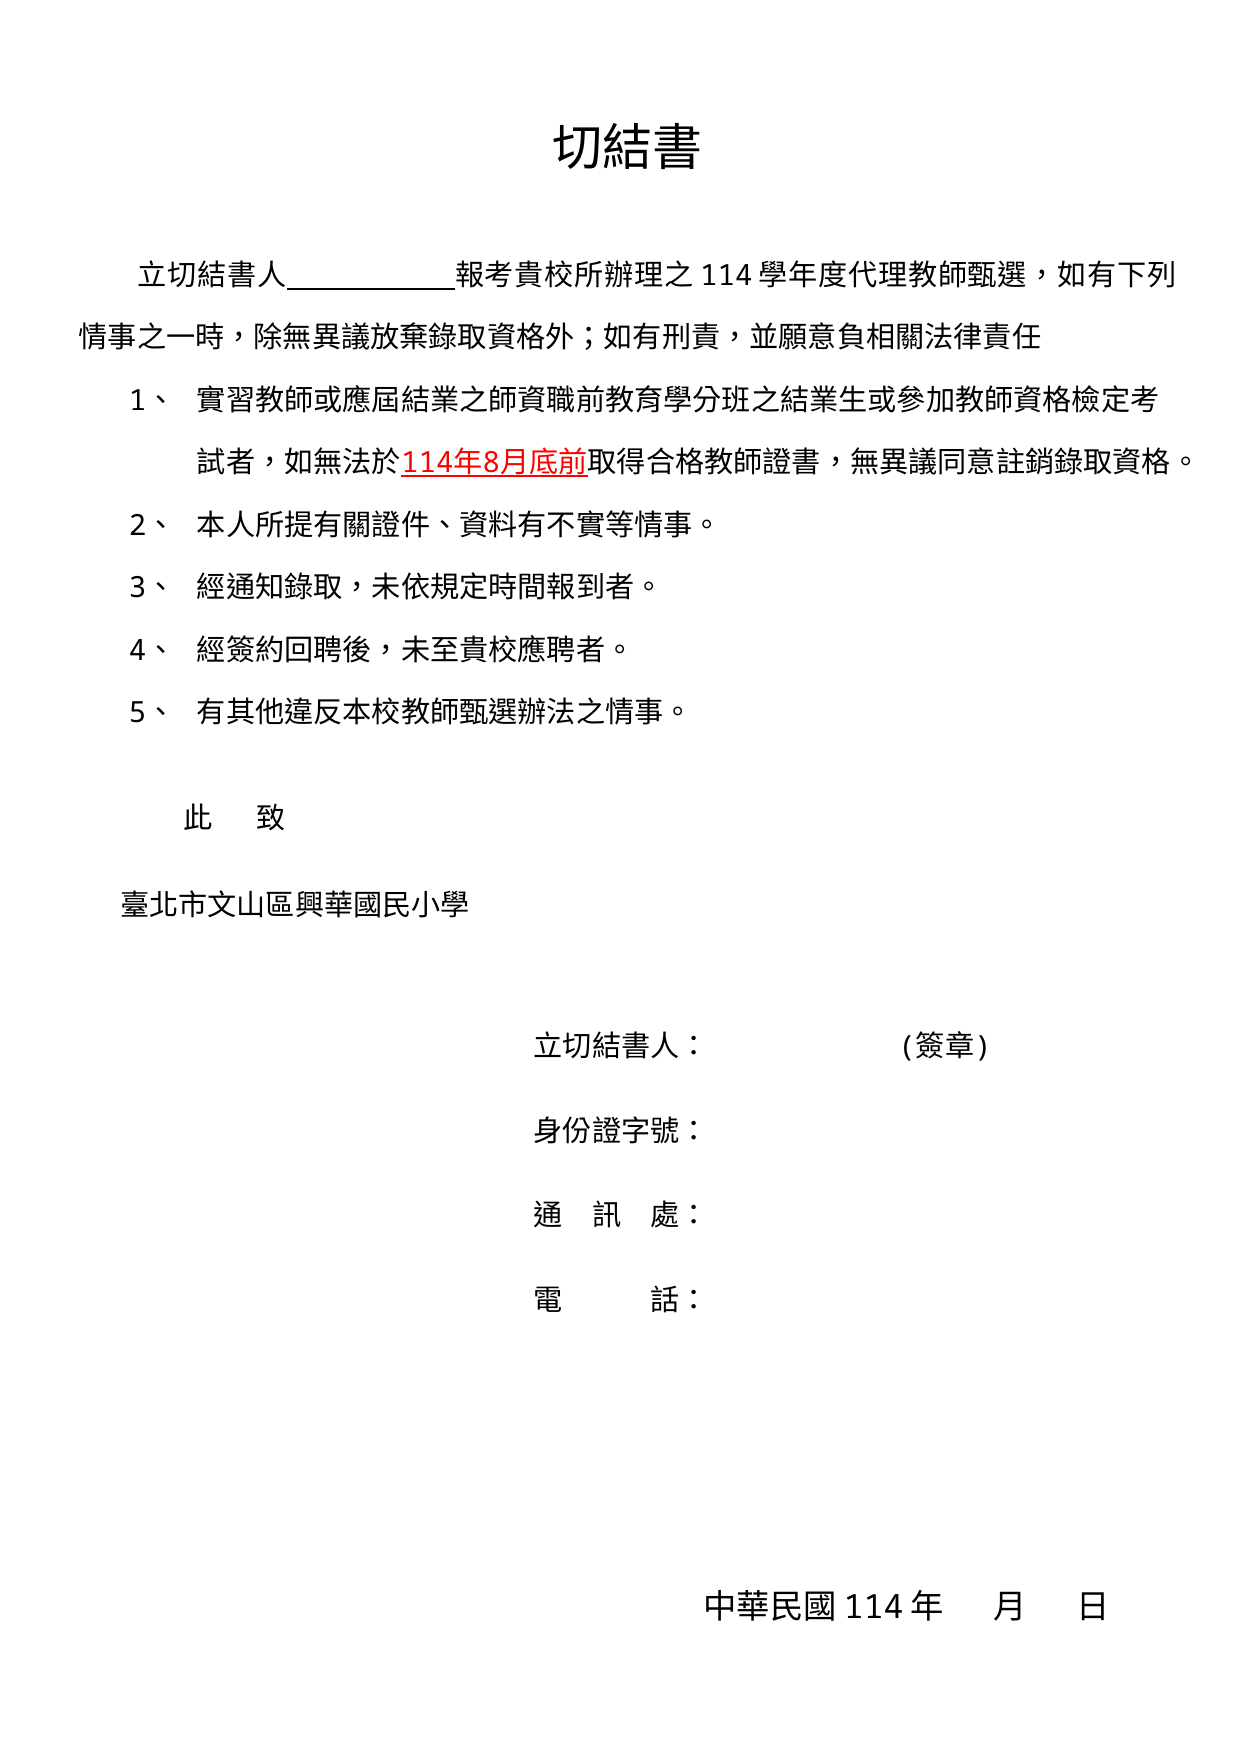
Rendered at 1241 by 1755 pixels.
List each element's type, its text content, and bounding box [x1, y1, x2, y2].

list 經通知錄取，未依規定時間報到者。 [128, 548, 1177, 610]
text 切結書 [78, 119, 1177, 177]
text 立切結書人 報考貴校所辦理之114學年度代理教師甄選，如有下列情事之一時，除無異議放棄錄取資格外；如有刑責，並願意負相關法律責任 [78, 235, 1177, 360]
list 本人所提有關證件、資料有不實等情事。 [128, 485, 1177, 548]
list 經簽約回聘後，未至貴校應聘者。 [128, 610, 1177, 673]
text 電 話： [78, 1277, 1177, 1319]
text 中華民國114年 月 日 [78, 1580, 1110, 1629]
list 有其他違反本校教師甄選辦法之情事。 [128, 673, 1177, 735]
text 此 致 [78, 794, 1177, 837]
text 臺北市文山區興華國民小學 [91, 881, 1179, 923]
text 身份證字號： [78, 1107, 1177, 1149]
text 立切結書人： (簽章) [78, 1022, 1177, 1065]
list 實習教師或應屆結業之師資職前教育學分班之結業生或參加教師資格檢定考試者，如無法於114年8月底前取得合格教師證書，無異議同意註銷錄取資格。 [128, 360, 1177, 485]
text 通 訊 處： [78, 1192, 1177, 1234]
